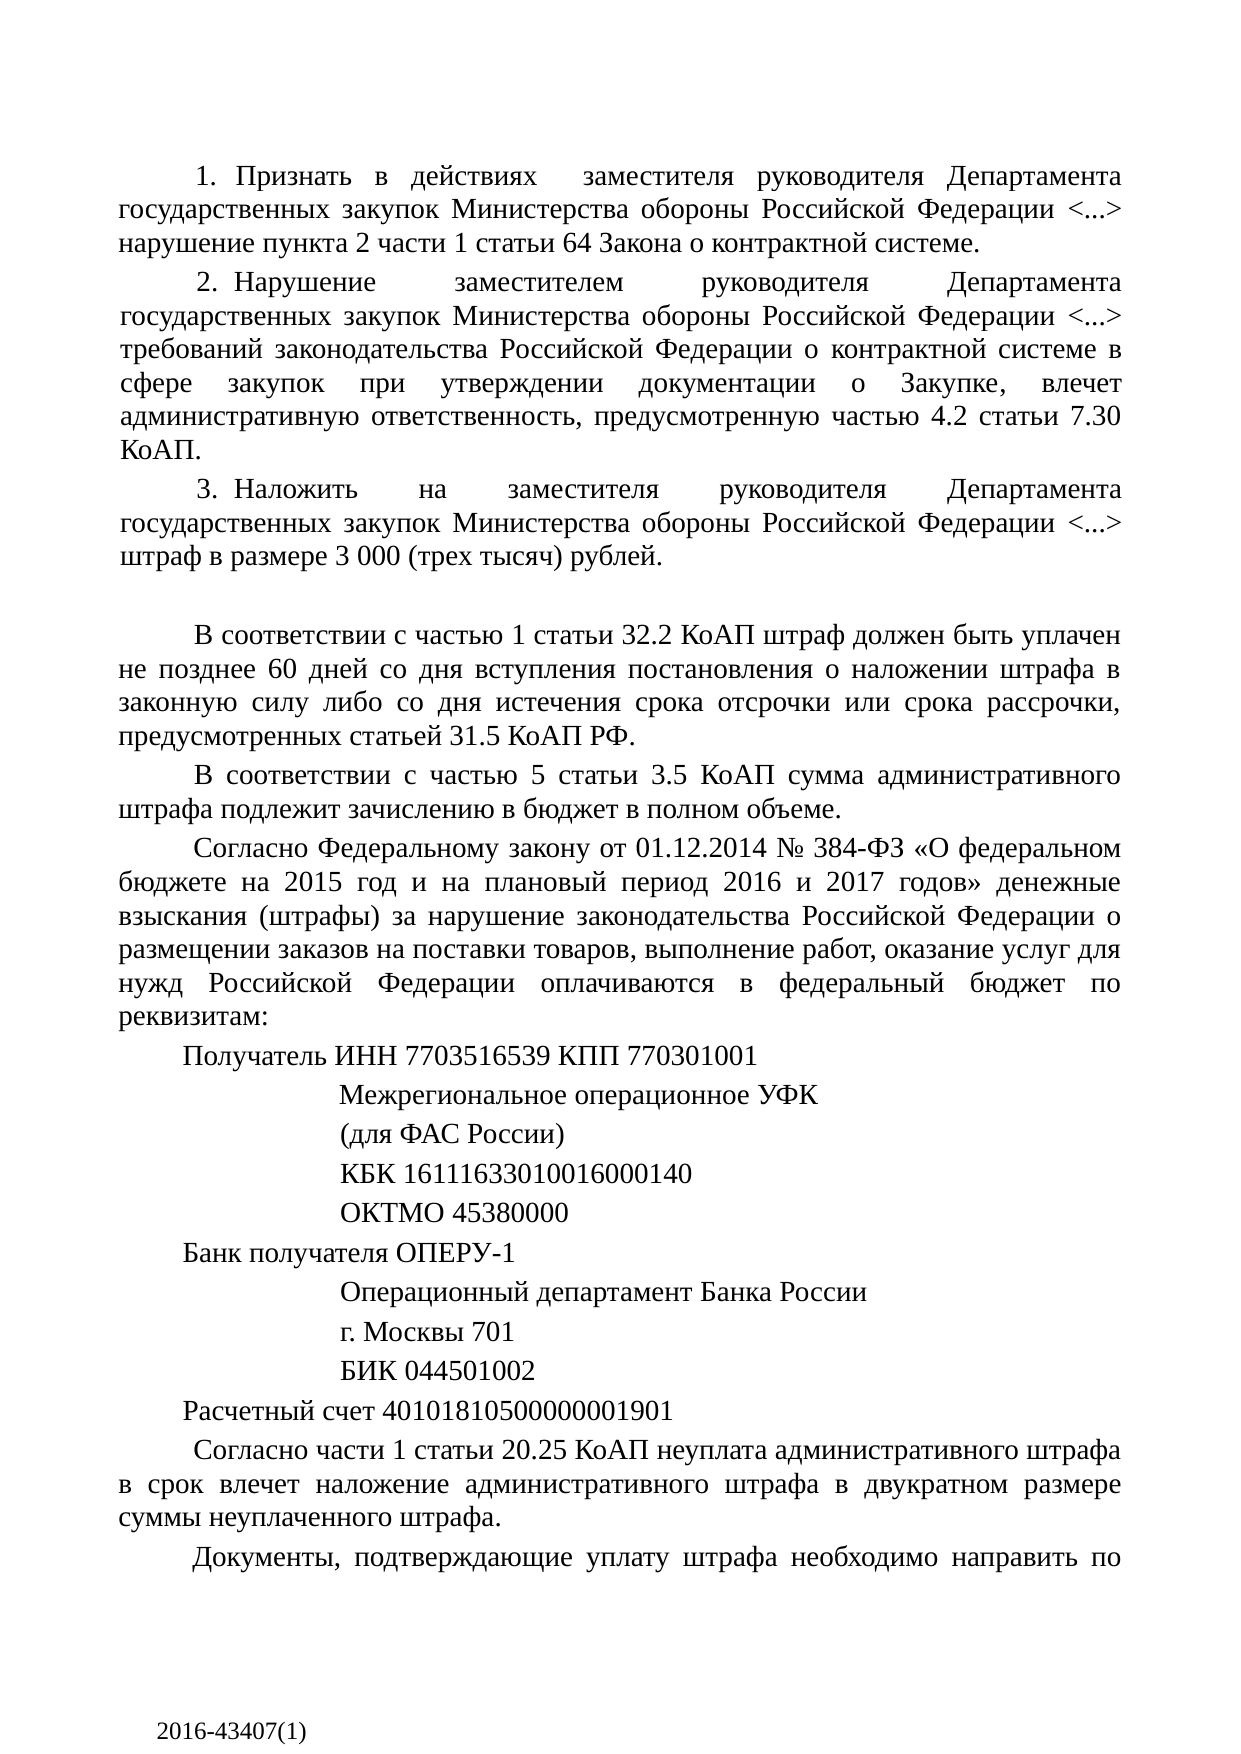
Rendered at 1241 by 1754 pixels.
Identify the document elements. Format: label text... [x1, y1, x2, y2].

text Межрегиональное операционное УФК [118, 1077, 1122, 1111]
text ОКТМО 45380000 [118, 1196, 1122, 1229]
text Согласно части 1 статьи 20.25 КоАП неуплата административного штрафа в срок влечет наложение административного штрафа в двукратном размере суммы неуплаченного штрафа. [118, 1432, 1122, 1533]
list Признать в действиях заместителя руководителя Департамента государственных закупок Министерства обороны Российской Федерации <...> нарушение пункта 2 части 1 статьи 64 Закона о контрактной системе. [118, 158, 1122, 258]
text (для ФАС России) [118, 1117, 1122, 1150]
text КБК 16111633010016000140 [118, 1156, 1122, 1190]
text Получатель ИНН 7703516539 КПП 770301001 [118, 1038, 1122, 1071]
text Банк получателя ОПЕРУ-1 [118, 1235, 1122, 1269]
text Операционный департамент Банка России [118, 1274, 1122, 1308]
text Расчетный счет 40101810500000001901 [118, 1393, 1122, 1427]
text Согласно Федеральному закону от 01.12.2014 № 384-ФЗ «О федеральном бюджете на 2015 год и на плановый период 2016 и 2017 годов» денежные взыскания (штрафы) за нарушение законодательства Российской Федерации о размещении заказов на поставки товаров, выполнение работ, оказание услуг для нужд Российской Федерации оплачиваются в федеральный бюджет по реквизитам: [118, 831, 1122, 1032]
text В соответствии с частью 1 статьи 32.2 КоАП штраф должен быть уплачен не позднее 60 дней со дня вступления постановления о наложении штрафа в законную силу либо со дня истечения срока отсрочки или срока рассрочки, предусмотренных статьей 31.5 КоАП РФ. [118, 617, 1122, 752]
list Нарушение заместителем руководителя Департамента государственных закупок Министерства обороны Российской Федерации <...> требований законодательства Российской Федерации о контрактной системе в сфере закупок при утверждении документации о Закупке, влечет административную ответственность, предусмотренную частью 4.2 статьи 7.30 КоАП. [120, 264, 1122, 465]
text г. Москвы 701 [118, 1314, 1122, 1348]
text БИК 044501002 [118, 1353, 1122, 1387]
text В соответствии с частью 5 статьи 3.5 КоАП сумма административного штрафа подлежит зачислению в бюджет в полном объеме. [118, 757, 1122, 824]
text Документы, подтверждающие уплату штрафа необходимо направить по [118, 1539, 1122, 1573]
list Наложить на заместителя руководителя Департамента государственных закупок Министерства обороны Российской Федерации <...> штраф в размере 3 000 (трех тысяч) рублей. [120, 471, 1122, 572]
